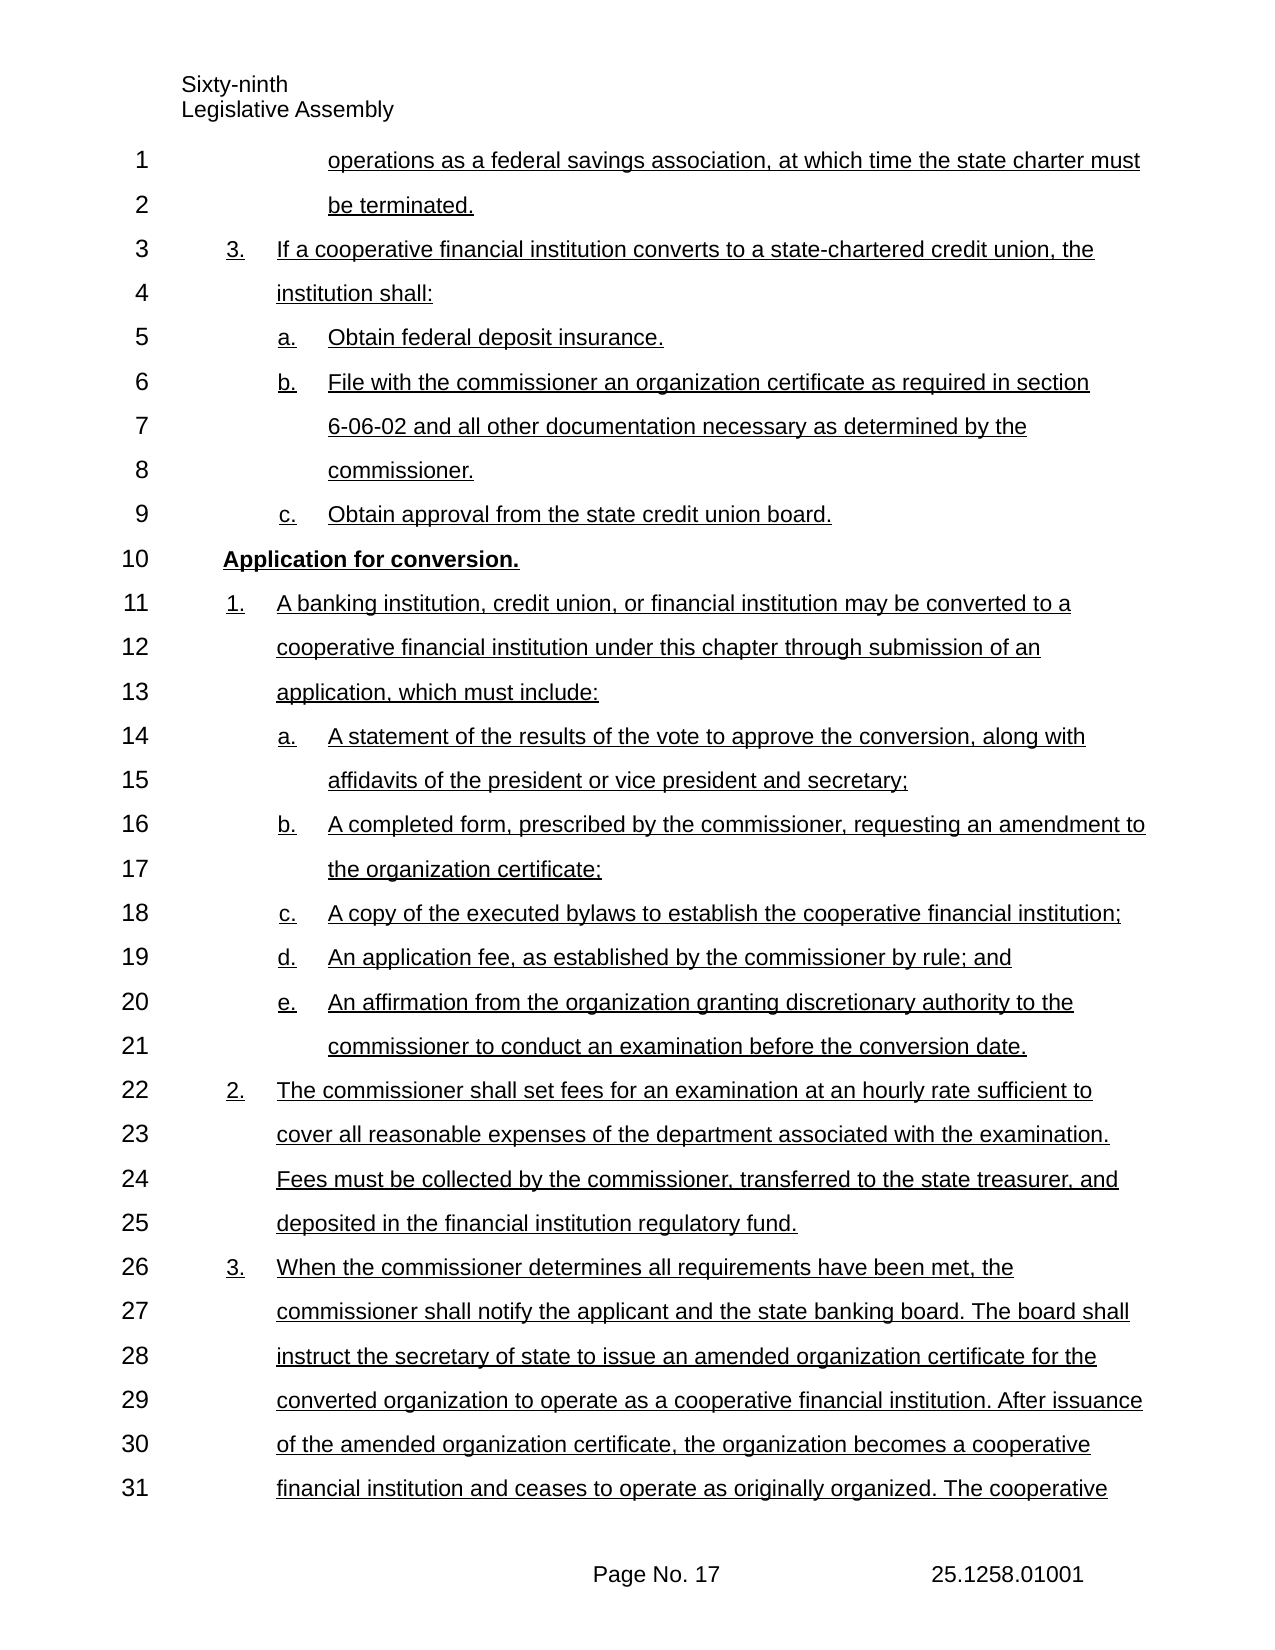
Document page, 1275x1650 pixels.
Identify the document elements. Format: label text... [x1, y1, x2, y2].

text 1. A banking institution, credit union, or financial institution may be converted to a cooperative financial institution under this chapter through submission of an application, which must include: [181, 576, 1154, 709]
subtitle Application for conversion. [181, 532, 1154, 576]
text operations as a federal savings association, at which time the state charter must be terminated. [181, 133, 1154, 222]
text d. An application fee, as established by the commissioner by rule; and [181, 930, 1154, 974]
text a. Obtain federal deposit insurance. [181, 310, 1154, 355]
text c. Obtain approval from the state credit union board. [181, 487, 1154, 532]
text c. A copy of the executed bylaws to establish the cooperative financial institution; [181, 886, 1154, 930]
text 3. When the commissioner determines all requirements have been met, the commissioner shall notify the applicant and the state banking board. The board shall instruct the secretary of state to issue an amended organization certificate for the converted organization to operate as a cooperative financial institution. After issuance of the amended organization certificate, the organization becomes a cooperative financial institution and ceases to operate as originally organized. The cooperative [181, 1240, 1154, 1506]
text a. A statement of the results of the vote to approve the conversion, along with affidavits of the president or vice president and secretary; [181, 709, 1154, 797]
text 3. If a cooperative financial institution converts to a state-chartered credit union, the institution shall: [181, 222, 1154, 310]
text b. A completed form, prescribed by the commissioner, requesting an amendment to the organization certificate; [181, 797, 1154, 886]
text b. File with the commissioner an organization certificate as required in section 6‑06‑02 and all other documentation necessary as determined by the commissioner. [181, 355, 1154, 487]
text e. An affirmation from the organization granting discretionary authority to the commissioner to conduct an examination before the conversion date. [181, 974, 1154, 1063]
text 2. The commissioner shall set fees for an examination at an hourly rate sufficient to cover all reasonable expenses of the department associated with the examination. Fees must be collected by the commissioner, transferred to the state treasurer, and deposited in the financial institution regulatory fund. [181, 1063, 1154, 1240]
